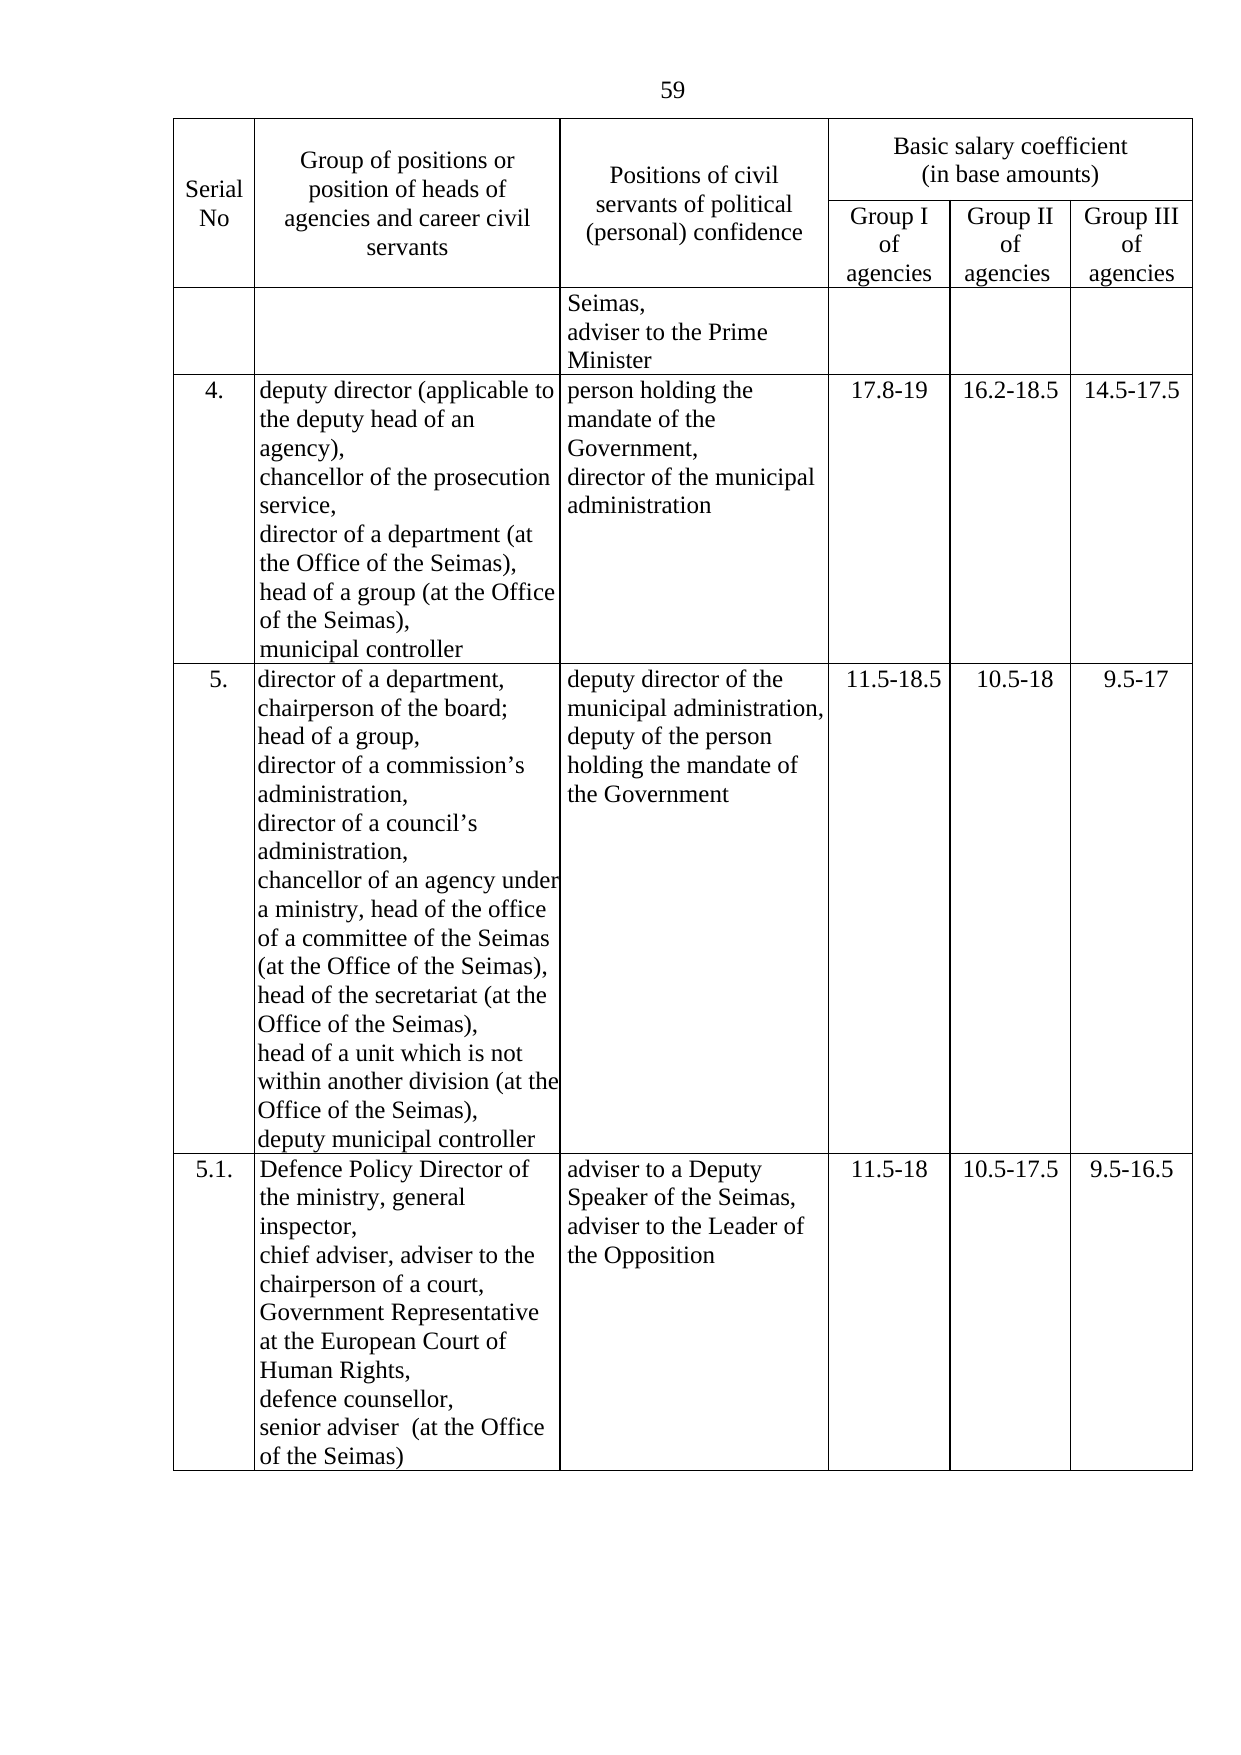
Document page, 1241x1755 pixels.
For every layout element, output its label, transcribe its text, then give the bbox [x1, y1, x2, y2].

table_cell [951, 288, 1070, 374]
table_cell 11.5-18 [829, 1154, 949, 1470]
table_cell 5.1. [174, 1154, 254, 1470]
table_cell 14.5-17.5 [1071, 375, 1192, 663]
table_cell Seimas, adviser to the Prime Minister [561, 288, 828, 374]
table_cell Group III of agencies [1071, 201, 1192, 287]
table_cell [255, 288, 559, 374]
table_cell 4. [174, 375, 254, 663]
table_cell 5. [174, 664, 254, 1153]
table_header Group of positions or position of heads of agencies and career civil servants [255, 119, 559, 287]
table_header Basic salary coefficient (in base amounts) [829, 119, 1192, 200]
table_cell Group II of agencies [951, 201, 1070, 287]
table_cell director of a department, chairperson of the board; head of a group, director of a commission’s administration, director of a council’s administration, chancellor of an agency under a ministry, head of the office of a committee of the Seimas (at the Office of the Seimas), head of the secretariat (at the Office of the Seimas), head of a unit which is not within another division (at the Office of the Seimas), deputy municipal controller [255, 664, 559, 1153]
table_cell [1071, 288, 1192, 374]
table_cell Defence Policy Director of the ministry, general inspector, chief adviser, adviser to the chairperson of a court, Government Representative at the European Court of Human Rights, defence counsellor, senior adviser (at the Office of the Seimas) [255, 1154, 559, 1470]
table_cell 16.2-18.5 [951, 375, 1070, 663]
table_cell 10.5-17.5 [951, 1154, 1070, 1470]
table_cell 17.8-19 [829, 375, 949, 663]
table_cell 11.5-18.5 [829, 664, 949, 1153]
table_cell [829, 288, 949, 374]
table_cell person holding the mandate of the Government, director of the municipal administration [561, 375, 828, 663]
table_cell [174, 288, 254, 374]
table_header Serial No [174, 119, 254, 287]
table_header Positions of civil servants of political (personal) confidence [561, 119, 828, 287]
table_cell deputy director of the municipal administration, deputy of the person holding the mandate of the Government [561, 664, 828, 1153]
table_cell 10.5-18 [951, 664, 1070, 1153]
table_cell Group I of agencies [829, 201, 949, 287]
table_cell 9.5-16.5 [1071, 1154, 1192, 1470]
table_cell deputy director (applicable to the deputy head of an agency), chancellor of the prosecution service, director of a department (at the Office of the Seimas), head of a group (at the Office of the Seimas), municipal controller [255, 375, 559, 663]
table_cell 9.5-17 [1071, 664, 1192, 1153]
table_cell adviser to a Deputy Speaker of the Seimas, adviser to the Leader of the Opposition [561, 1154, 828, 1470]
